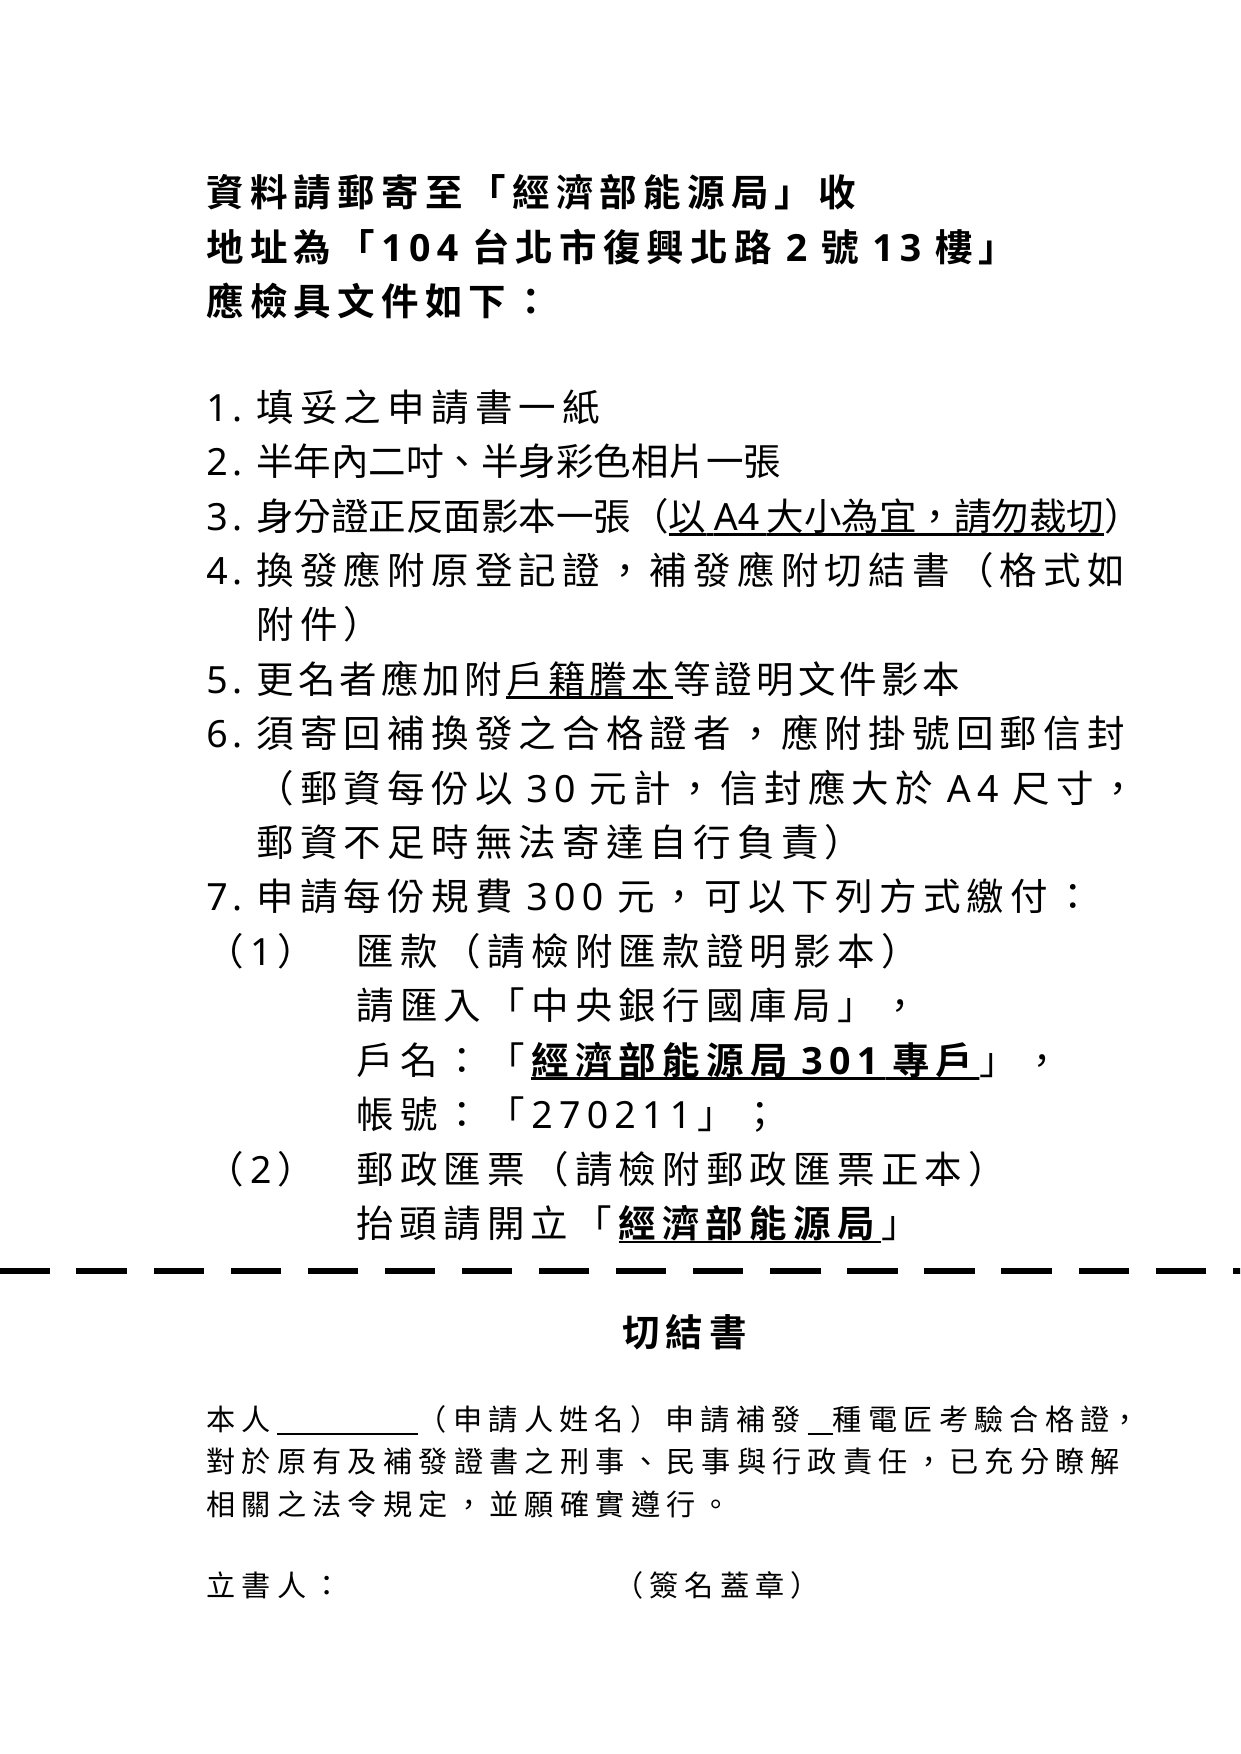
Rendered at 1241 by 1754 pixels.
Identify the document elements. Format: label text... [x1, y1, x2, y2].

text 請匯入「中央銀行國庫局」， [356, 976, 1162, 1031]
list 身分證正反面影本一張（以A4大小為宜，請勿裁切） [206, 486, 1162, 541]
text 立書人： （簽名蓋章） [206, 1563, 1162, 1605]
text 應檢具文件如下： [206, 272, 1162, 326]
text 資料請郵寄至「經濟部能源局」收 [206, 163, 1162, 218]
list 更名者應加附戶籍謄本等證明文件影本 [206, 649, 1162, 704]
list 填妥之申請書一紙 [206, 377, 1162, 432]
text 本人 （申請人姓名）申請補發 種電匠考驗合格證，對於原有及補發證書之刑事、民事與行政責任，已充分瞭解相關之法令規定，並願確實遵行。 [206, 1396, 1125, 1523]
list 須寄回補換發之合格證者，應附掛號回郵信封（郵資每份以30元計，信封應大於A4尺寸，郵資不足時無法寄達自行負責） [206, 704, 1162, 867]
text 地址為「104台北市復興北路2號13樓」 [206, 218, 1162, 272]
list 申請每份規費300元，可以下列方式繳付： [206, 867, 1162, 922]
list 匯款（請檢附匯款證明影本） [206, 922, 1162, 976]
list 換發應附原登記證，補發應附切結書（格式如附件） [206, 541, 1162, 649]
text 帳號：「270211」； [356, 1085, 1162, 1139]
text 戶名：「經濟部能源局301專戶」， [356, 1031, 1162, 1085]
list 郵政匯票（請檢附郵政匯票正本） [206, 1139, 1162, 1194]
text 切結書 [206, 1302, 1162, 1357]
text 抬頭請開立「經濟部能源局」 [337, 1194, 1162, 1248]
list 半年內二吋、半身彩色相片一張 [206, 432, 1162, 486]
